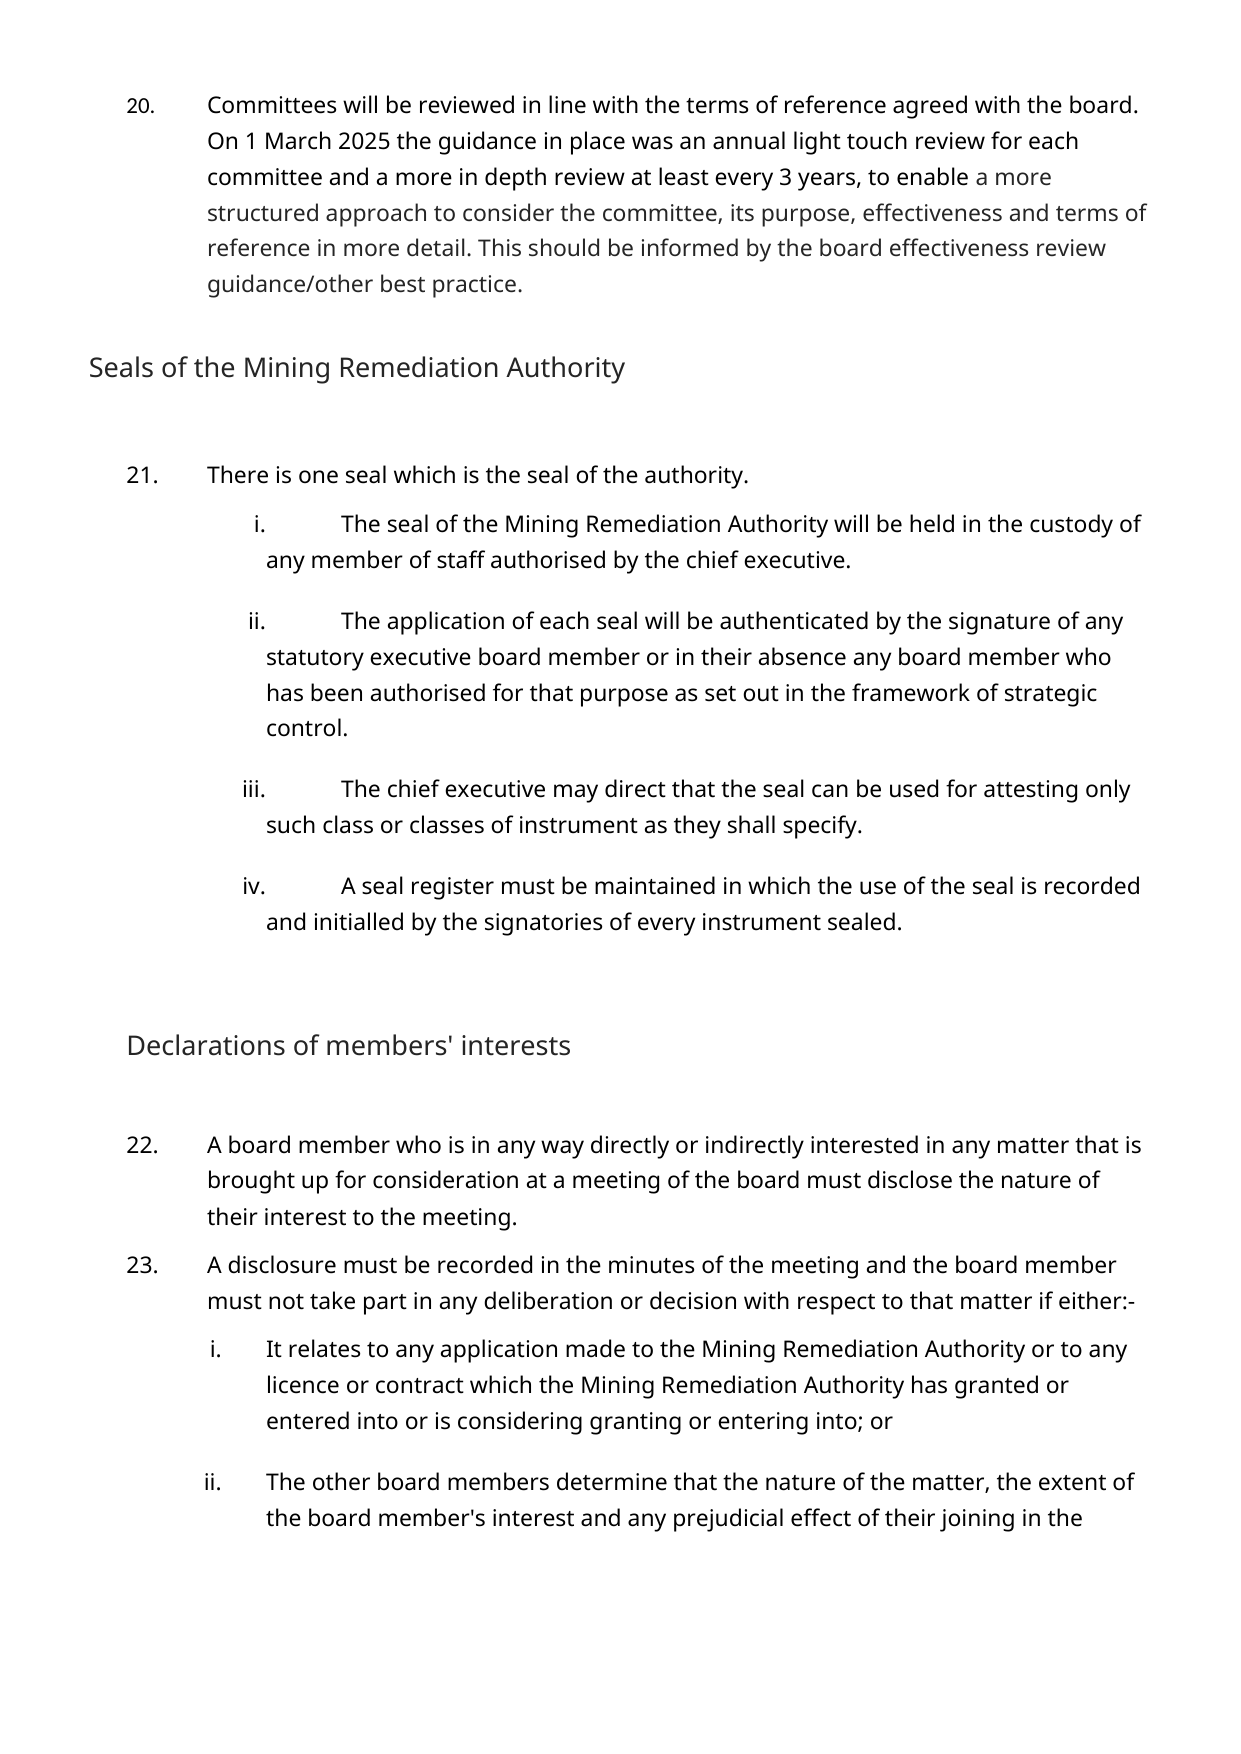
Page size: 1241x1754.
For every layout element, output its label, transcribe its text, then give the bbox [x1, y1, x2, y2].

list The other board members determine that the nature of the matter, the extent of the board member's interest and any prejudicial effect of their joining in the [222, 1466, 1152, 1533]
list There is one seal which is the seal of the authority. [126, 459, 1152, 491]
text Seals of the Mining Remediation Authority [89, 348, 1152, 385]
subtitle Declarations of members' interests [89, 1026, 1152, 1063]
list A disclosure must be recorded in the minutes of the meeting and the board member must not take part in any deliberation or decision with respect to that matter if either:- [126, 1249, 1152, 1316]
list The application of each seal will be authenticated by the signature of any statutory executive board member or in their absence any board member who has been authorised for that purpose as set out in the framework of strategic control. [266, 604, 1152, 744]
list A board member who is in any way directly or indirectly interested in any matter that is brought up for consideration at a meeting of the board must disclose the nature of their interest to the meeting. [126, 1128, 1152, 1232]
list Committees will be reviewed in line with the terms of reference agreed with the board. On 1 March 2025 the guidance in place was an annual light touch review for each committee and a more in depth review at least every 3 years, to enable a more structured approach to consider the committee, its purpose, effectiveness and terms of reference in more detail. This should be informed by the board effectiveness review guidance/other best practice. [126, 89, 1152, 299]
list The chief executive may direct that the seal can be used for attesting only such class or classes of instrument as they shall specify. [266, 773, 1152, 841]
list It relates to any application made to the Mining Remediation Authority or to any licence or contract which the Mining Remediation Authority has granted or entered into or is considering granting or entering into; or [222, 1333, 1152, 1436]
list A seal register must be maintained in which the use of the seal is recorded and initialled by the signatories of every instrument sealed. [266, 870, 1152, 937]
list The seal of the Mining Remediation Authority will be held in the custody of any member of staff authorised by the chief executive. [266, 508, 1152, 575]
